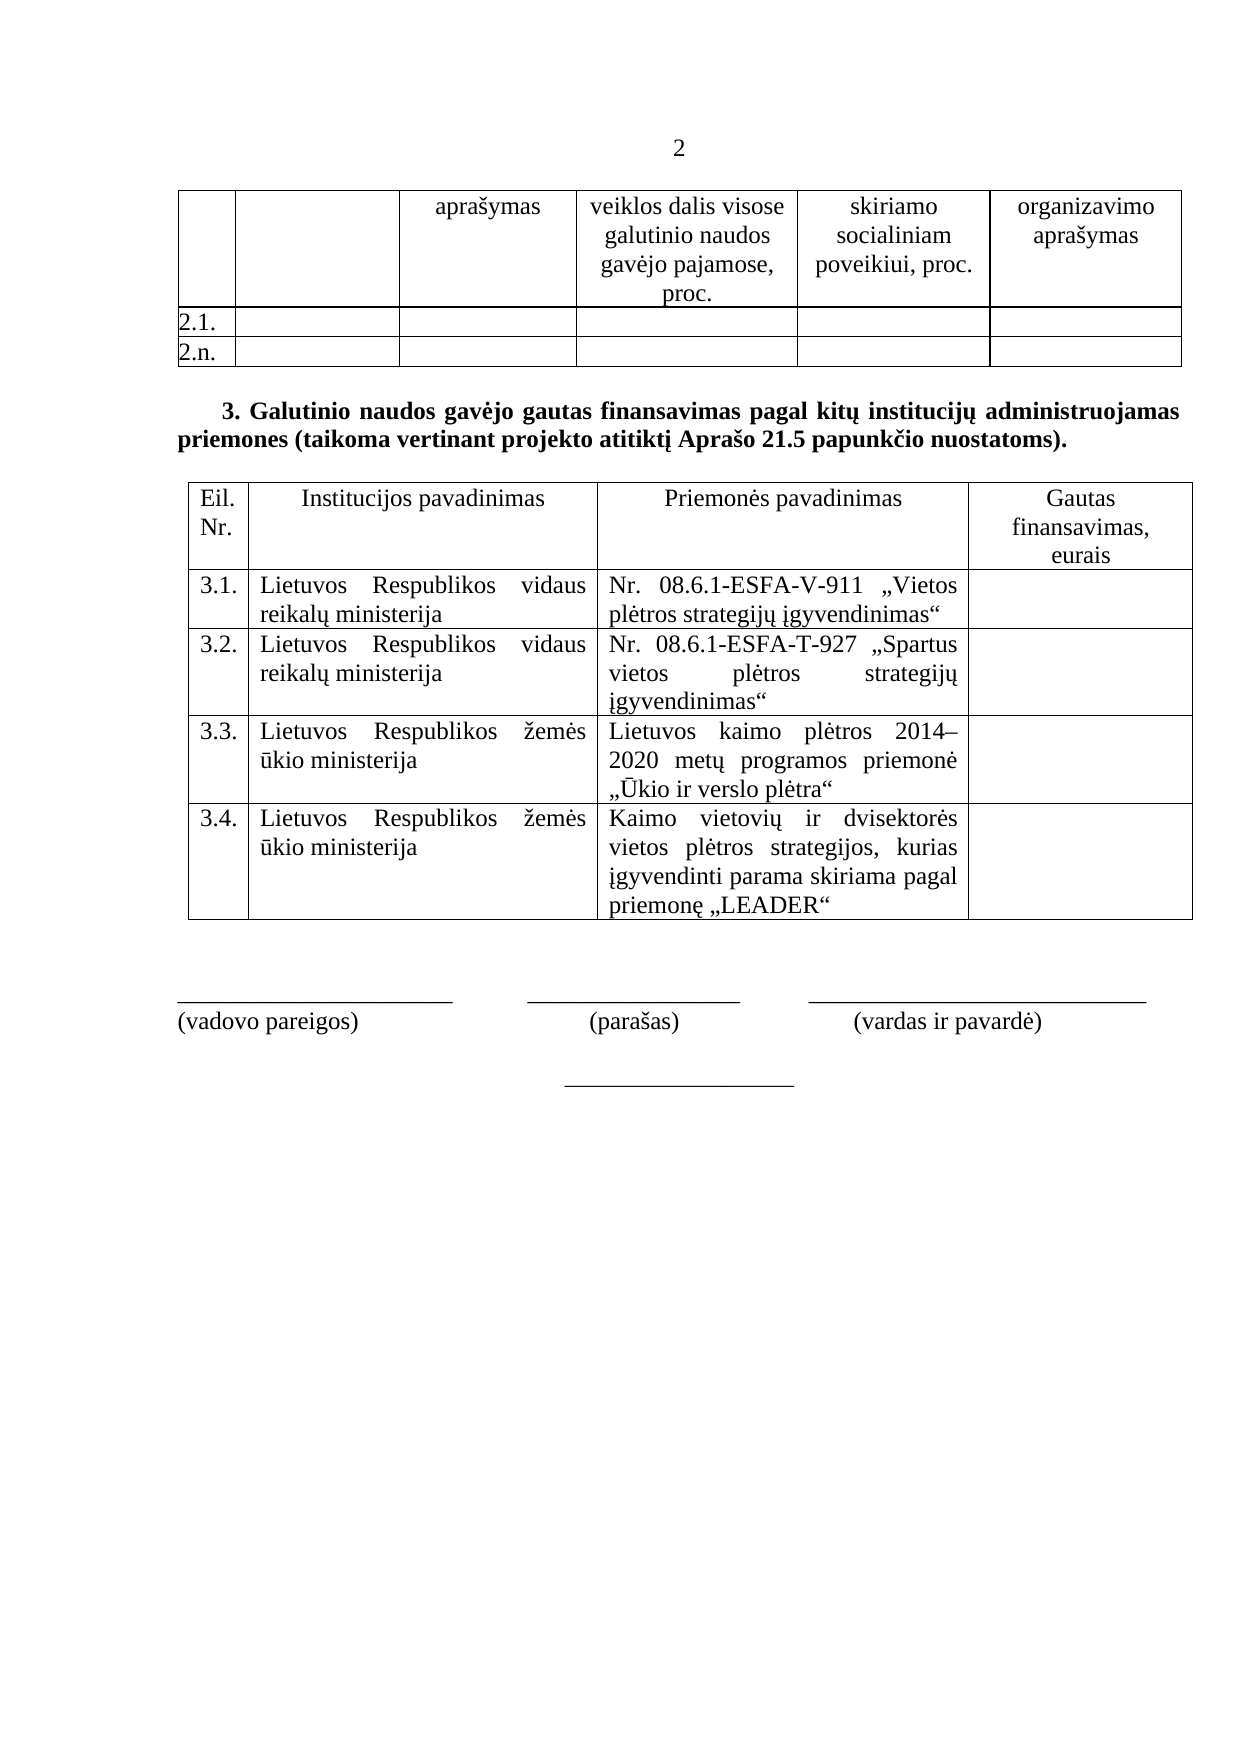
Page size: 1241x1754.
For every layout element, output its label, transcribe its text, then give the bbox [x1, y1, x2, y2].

table_cell Kaimo vietovių ir dvisektorės vietos plėtros strategijos, kurias įgyvendinti parama skiriama pagal priemonę „LEADER“ [598, 804, 968, 918]
table_cell 3.3. [189, 716, 248, 802]
text ______________________ _________________ ___________________________ [177, 977, 1181, 1006]
table_header Eil. Nr. [189, 483, 248, 569]
table_header aprašymas [400, 191, 576, 306]
table_cell [577, 337, 797, 366]
table_cell 2.1. [179, 308, 235, 336]
table_cell [400, 308, 576, 336]
table_cell Lietuvos Respublikos žemės ūkio ministerija [249, 716, 597, 802]
table_cell [969, 570, 1192, 628]
table_cell [798, 308, 989, 336]
table_header [179, 191, 235, 306]
text (vadovo pareigos) (parašas) (vardas ir pavardė) [177, 1006, 1181, 1034]
table_cell [991, 308, 1181, 336]
table_cell [577, 308, 797, 336]
table_cell 2.n. [179, 337, 235, 366]
table_cell [236, 308, 399, 336]
table_cell [400, 337, 576, 366]
table_cell Lietuvos Respublikos vidaus reikalų ministerija [249, 570, 597, 628]
table_cell [969, 804, 1192, 918]
table_cell [991, 337, 1181, 366]
table_cell [969, 716, 1192, 802]
table_cell 3.2. [189, 629, 248, 715]
table_cell [236, 337, 399, 366]
text ____________________ [177, 1063, 1181, 1090]
table_cell Lietuvos Respublikos vidaus reikalų ministerija [249, 629, 597, 715]
table_cell Lietuvos kaimo plėtros 2014–2020 metų programos priemonė „Ūkio ir verslo plėtra“ [598, 716, 968, 802]
table_header Institucijos pavadinimas [249, 483, 597, 569]
table_cell [798, 337, 989, 366]
table_cell 3.4. [189, 804, 248, 918]
table_cell [969, 629, 1192, 715]
text 3. Galutinio naudos gavėjo gautas finansavimas pagal kitų institucijų administruojamas priemones (taikoma vertinant projekto atitiktį Aprašo 21.5 papunkčio nuostatoms). [177, 396, 1181, 453]
table_header Gautas finansavimas, eurais [969, 483, 1192, 569]
table_header [236, 191, 399, 306]
table_cell Nr. 08.6.1-ESFA-T-927 „Spartus vietos plėtros strategijų įgyvendinimas“ [598, 629, 968, 715]
table_header veiklos dalis visose galutinio naudos gavėjo pajamose, proc. [577, 191, 797, 306]
table_header skiriamo socialiniam poveikiui, proc. [798, 191, 989, 306]
table_cell 3.1. [189, 570, 248, 628]
table_cell Nr. 08.6.1-ESFA-V-911 „Vietos plėtros strategijų įgyvendinimas“ [598, 570, 968, 628]
table_header organizavimo aprašymas [991, 191, 1181, 306]
table_cell Lietuvos Respublikos žemės ūkio ministerija [249, 804, 597, 918]
table_header Priemonės pavadinimas [598, 483, 968, 569]
